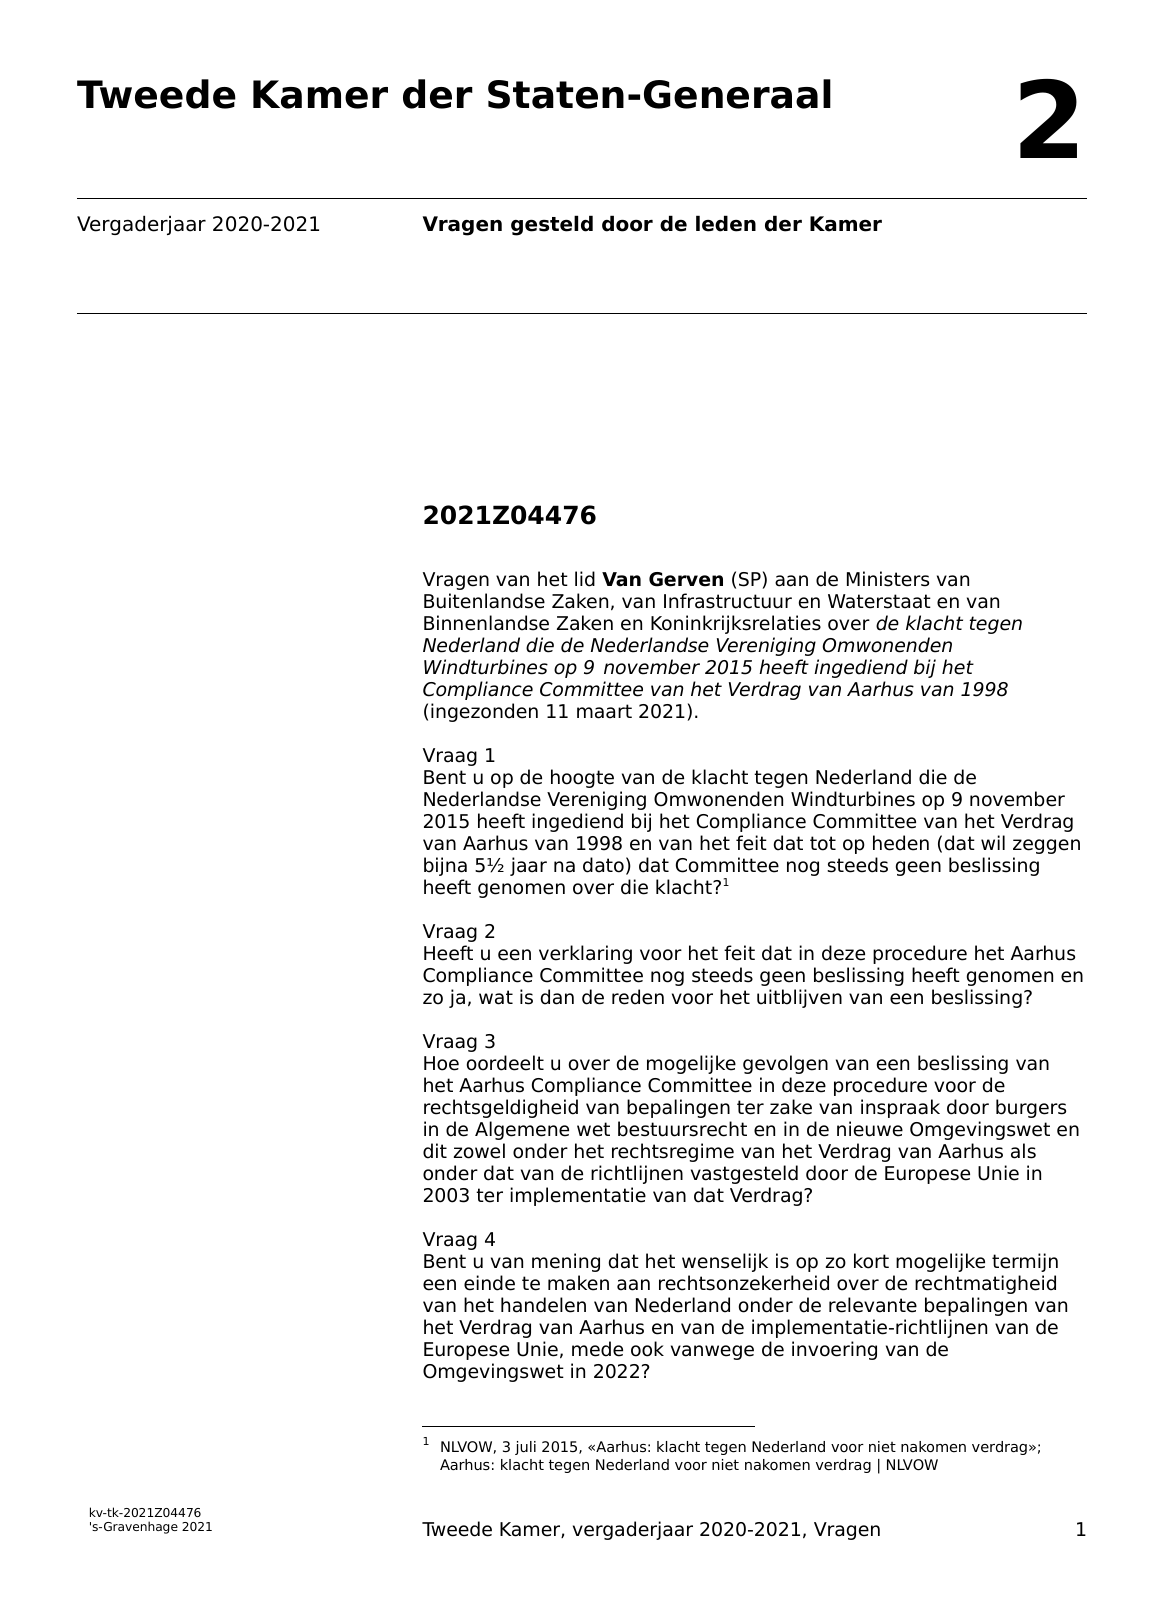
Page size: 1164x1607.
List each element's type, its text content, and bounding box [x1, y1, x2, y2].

text Vragen van het lid Van Gerven (SP) aan de Ministers van Buitenlandse Zaken, van Infrastructuur en Waterstaat en van Binnenlandse Zaken en Koninkrijksrelaties over de klacht tegen Nederland die de Nederlandse Vereniging Omwonenden Windturbines op 9 november 2015 heeft ingediend bij het Compliance Committee van het Verdrag van Aarhus van 1998 (ingezonden 11 maart 2021). [422, 569, 1087, 723]
table_cell Vergaderjaar 2020-2021 [77, 199, 422, 313]
text 2021Z04476 [422, 501, 1087, 531]
table_cell Vragen gesteld door de leden der Kamer [422, 199, 1087, 313]
text Vraag 3 [422, 1031, 1087, 1053]
text Bent u op de hoogte van de klacht tegen Nederland die de Nederlandse Vereniging Omwonenden Windturbines op 9 november 2015 heeft ingediend bij het Compliance Committee van het Verdrag van Aarhus van 1998 en van het feit dat tot op heden (dat wil zeggen bijna 5½ jaar na dato) dat Committee nog steeds geen beslissing heeft genomen over die klacht? [422, 767, 1087, 899]
table_header 2 [886, 59, 1087, 198]
table_header Tweede Kamer der Staten-Generaal [77, 59, 886, 198]
text Heeft u een verklaring voor het feit dat in deze procedure het Aarhus Compliance Committee nog steeds geen beslissing heeft genomen en zo ja, wat is dan de reden voor het uitblijven van een beslissing? [422, 943, 1087, 1009]
text kv-tk-2021Z04476 [88, 1506, 323, 1520]
text Vraag 2 [422, 921, 1087, 943]
text Vraag 4 [422, 1229, 1087, 1251]
text Bent u van mening dat het wenselijk is op zo kort mogelijke termijn een einde te maken aan rechtsonzekerheid over de rechtmatigheid van het handelen van Nederland onder de relevante bepalingen van het Verdrag van Aarhus en van de implementatie-richtlijnen van de Europese Unie, mede ook vanwege de invoering van de Omgevingswet in 2022? [422, 1251, 1087, 1383]
text Vraag 1 [422, 745, 1087, 767]
text Hoe oordeelt u over de mogelijke gevolgen van een beslissing van het Aarhus Compliance Committee in deze procedure voor de rechtsgeldigheid van bepalingen ter zake van inspraak door burgers in de Algemene wet bestuursrecht en in de nieuwe Omgevingswet en dit zowel onder het rechtsregime van het Verdrag van Aarhus als onder dat van de richtlijnen vastgesteld door de Europese Unie in 2003 ter implementatie van dat Verdrag? [422, 1053, 1087, 1207]
text NLVOW, 3 juli 2015, «Aarhus: klacht tegen Nederland voor niet nakomen verdrag»; Aarhus: klacht tegen Nederland voor niet nakomen verdrag | NLVOW [422, 1435, 1087, 1474]
text 's-Gravenhage 2021 [88, 1520, 323, 1534]
